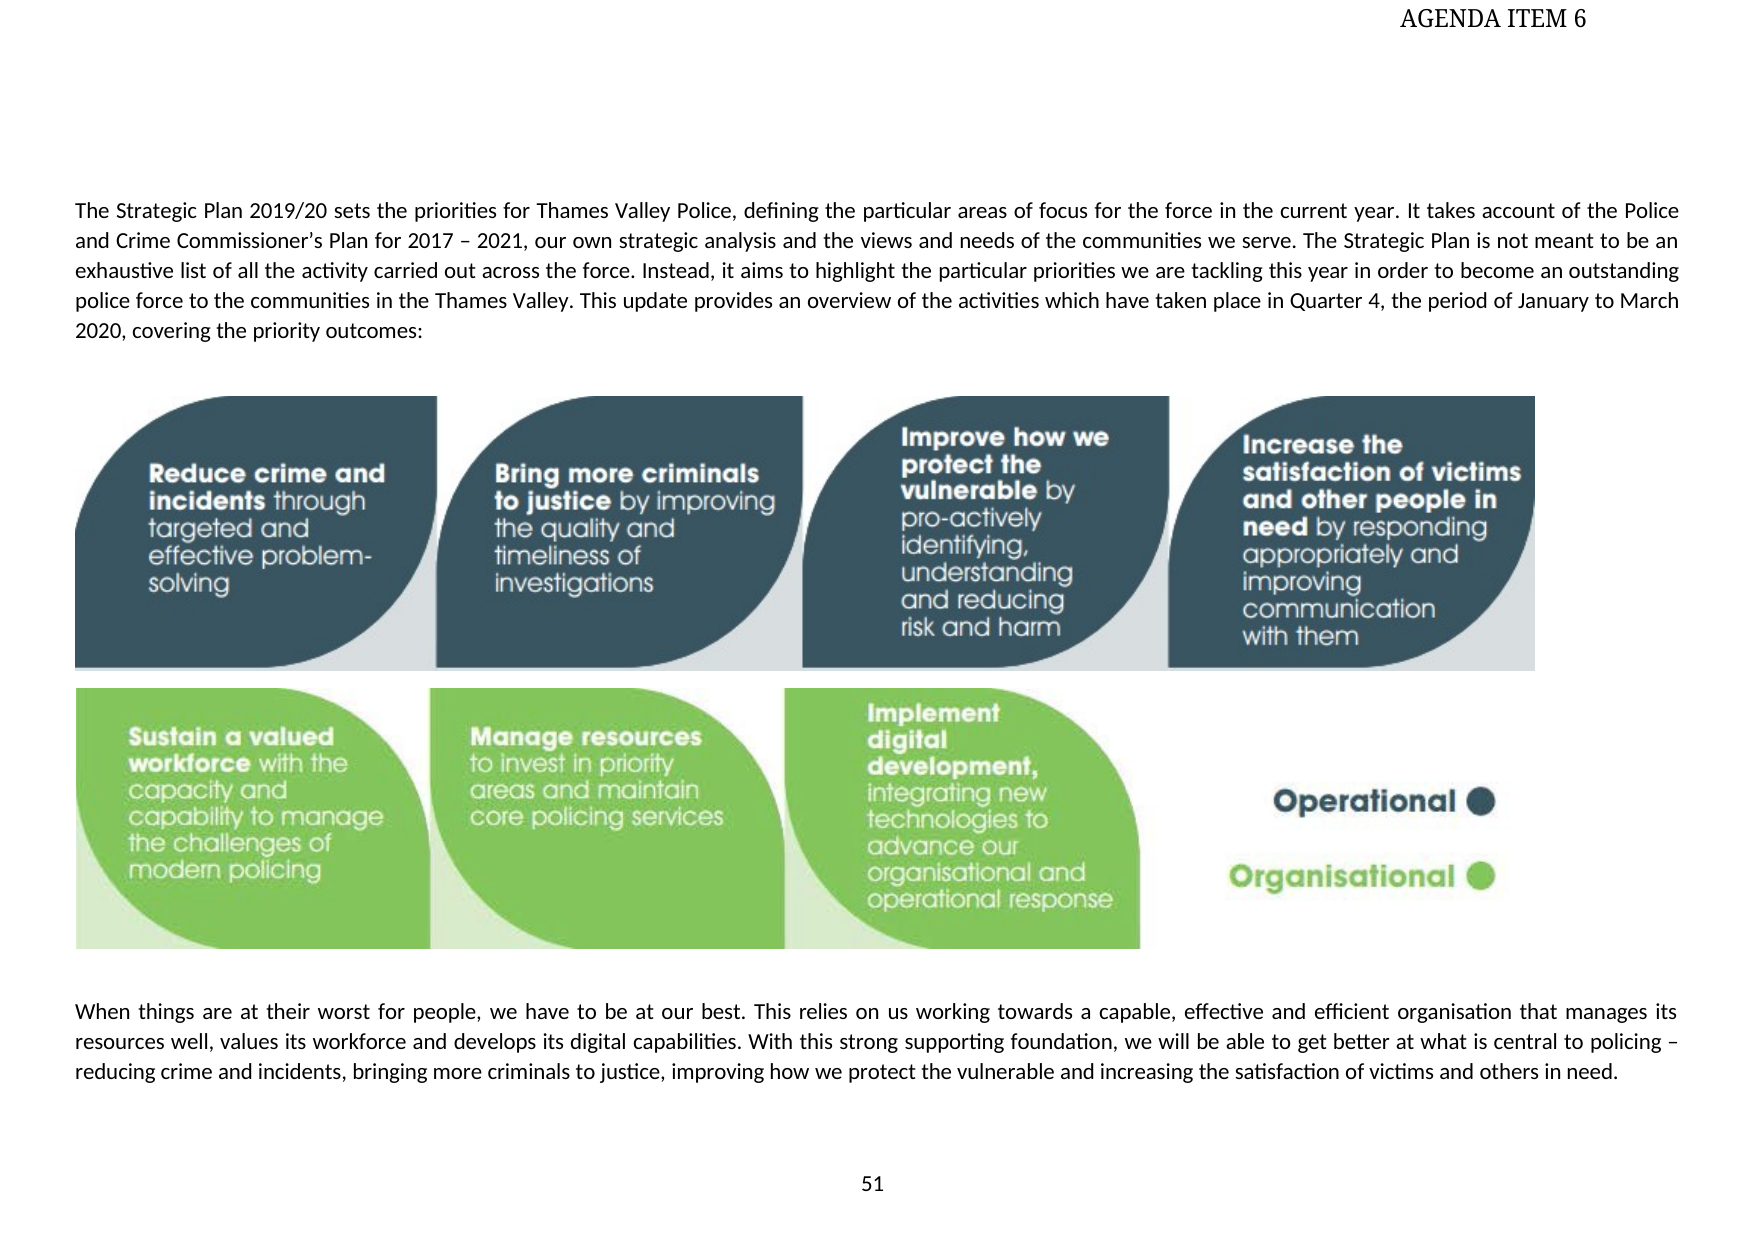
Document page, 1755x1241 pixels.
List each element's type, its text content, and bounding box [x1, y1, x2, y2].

subtitle AGENDA ITEM 6 [62, 1, 1587, 35]
text The Strategic Plan 2019/20 sets the priorities for Thames Valley Police, defining the particular areas of focus for the force in the current year. It takes account of the Police and Crime Commissioner’s Plan for 2017 – 2021, our own strategic analysis and the views and needs of the communities we serve. The Strategic Plan is not meant to be an exhaustive list of all the activity carried out across the force. Instead, it aims to highlight the particular priorities we are tackling this year in order to become an outstanding police force to the communities in the Thames Valley. This update provides an overview of the activities which have taken place in Quarter 4, the period of January to March 2020, covering the priority outcomes: [75, 196, 1680, 344]
text When things are at their worst for people, we have to be at our best. This relies on us working towards a capable, effective and efficient organisation that manages its resources well, values its workforce and develops its digital capabilities. With this strong supporting foundation, we will be able to get better at what is central to policing – reducing crime and incidents, bringing more criminals to justice, improving how we protect the vulnerable and increasing the satisfaction of victims and others in need. [75, 997, 1679, 1085]
